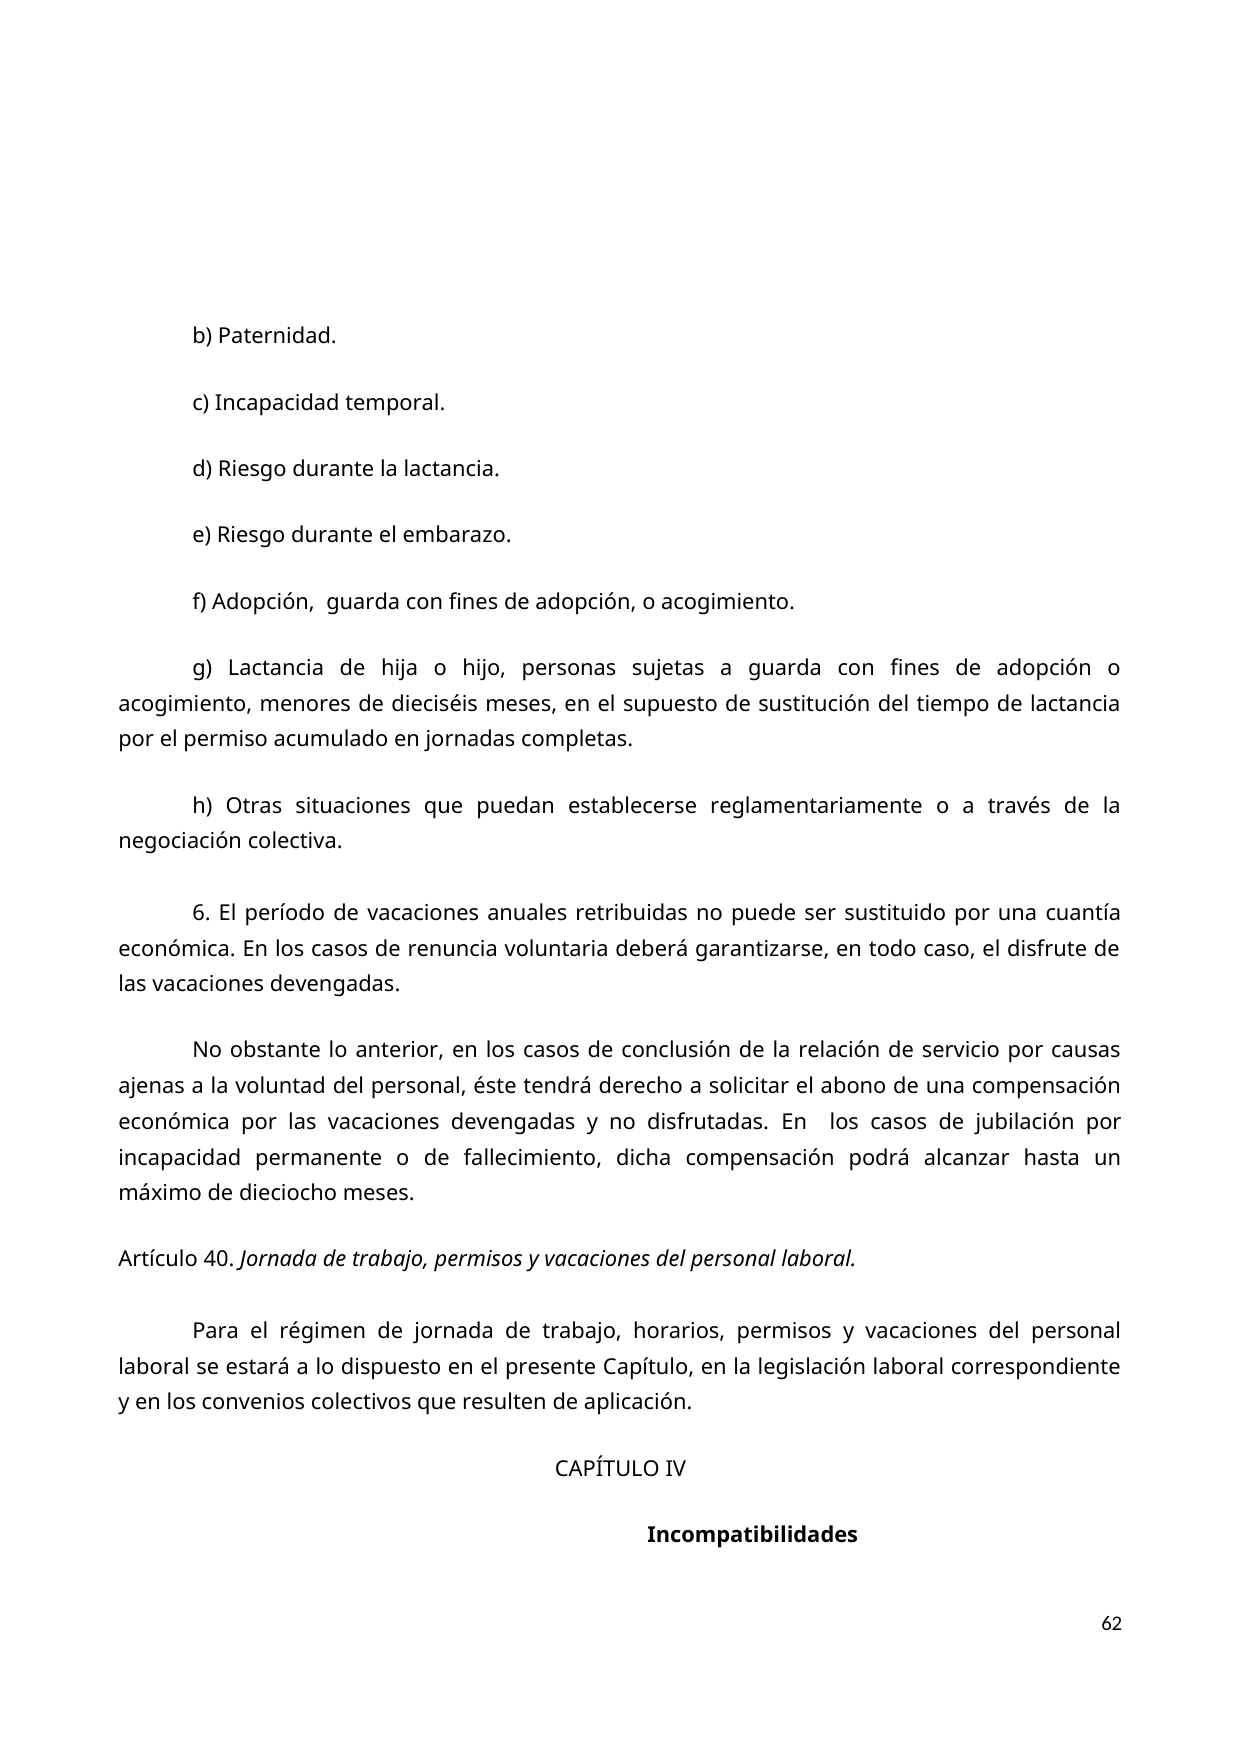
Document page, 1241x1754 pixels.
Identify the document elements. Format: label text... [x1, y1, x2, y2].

text Incompatibilidades [118, 1519, 1122, 1548]
text No obstante lo anterior, en los casos de conclusión de la relación de servicio por causas ajenas a la voluntad del personal, éste tendrá derecho a solicitar el abono de una compensación económica por las vacaciones devengadas y no disfrutadas. En los casos de jubilación por incapacidad permanente o de fallecimiento, dicha compensación podrá alcanzar hasta un máximo de dieciocho meses. [118, 1034, 1122, 1207]
text c) Incapacidad temporal. [118, 387, 1122, 416]
text f) Adopción, guarda con fines de adopción, o acogimiento. [118, 586, 1122, 615]
text CAPÍTULO IV [118, 1452, 1122, 1482]
text d) Riesgo durante la lactancia. [118, 453, 1122, 483]
text h) Otras situaciones que puedan establecerse reglamentariamente o a través de la negociación colectiva. [118, 789, 1122, 855]
text e) Riesgo durante el embarazo. [118, 519, 1122, 549]
text 6. El período de vacaciones anuales retribuidas no puede ser sustituido por una cuantía económica. En los casos de renuncia voluntaria deberá garantizarse, en todo caso, el disfrute de las vacaciones devengadas. [118, 897, 1122, 998]
text g) Lactancia de hija o hijo, personas sujetas a guarda con fines de adopción o acogimiento, menores de dieciséis meses, en el supuesto de sustitución del tiempo de lactancia por el permiso acumulado en jornadas completas. [118, 652, 1122, 753]
text Para el régimen de jornada de trabajo, horarios, permisos y vacaciones del personal laboral se estará a lo dispuesto en el presente Capítulo, en la legislación laboral correspondiente y en los convenios colectivos que resulten de aplicación. [118, 1315, 1122, 1416]
text Artículo 40. Jornada de trabajo, permisos y vacaciones del personal laboral. [118, 1243, 1122, 1273]
text b) Paternidad. [118, 320, 1122, 350]
